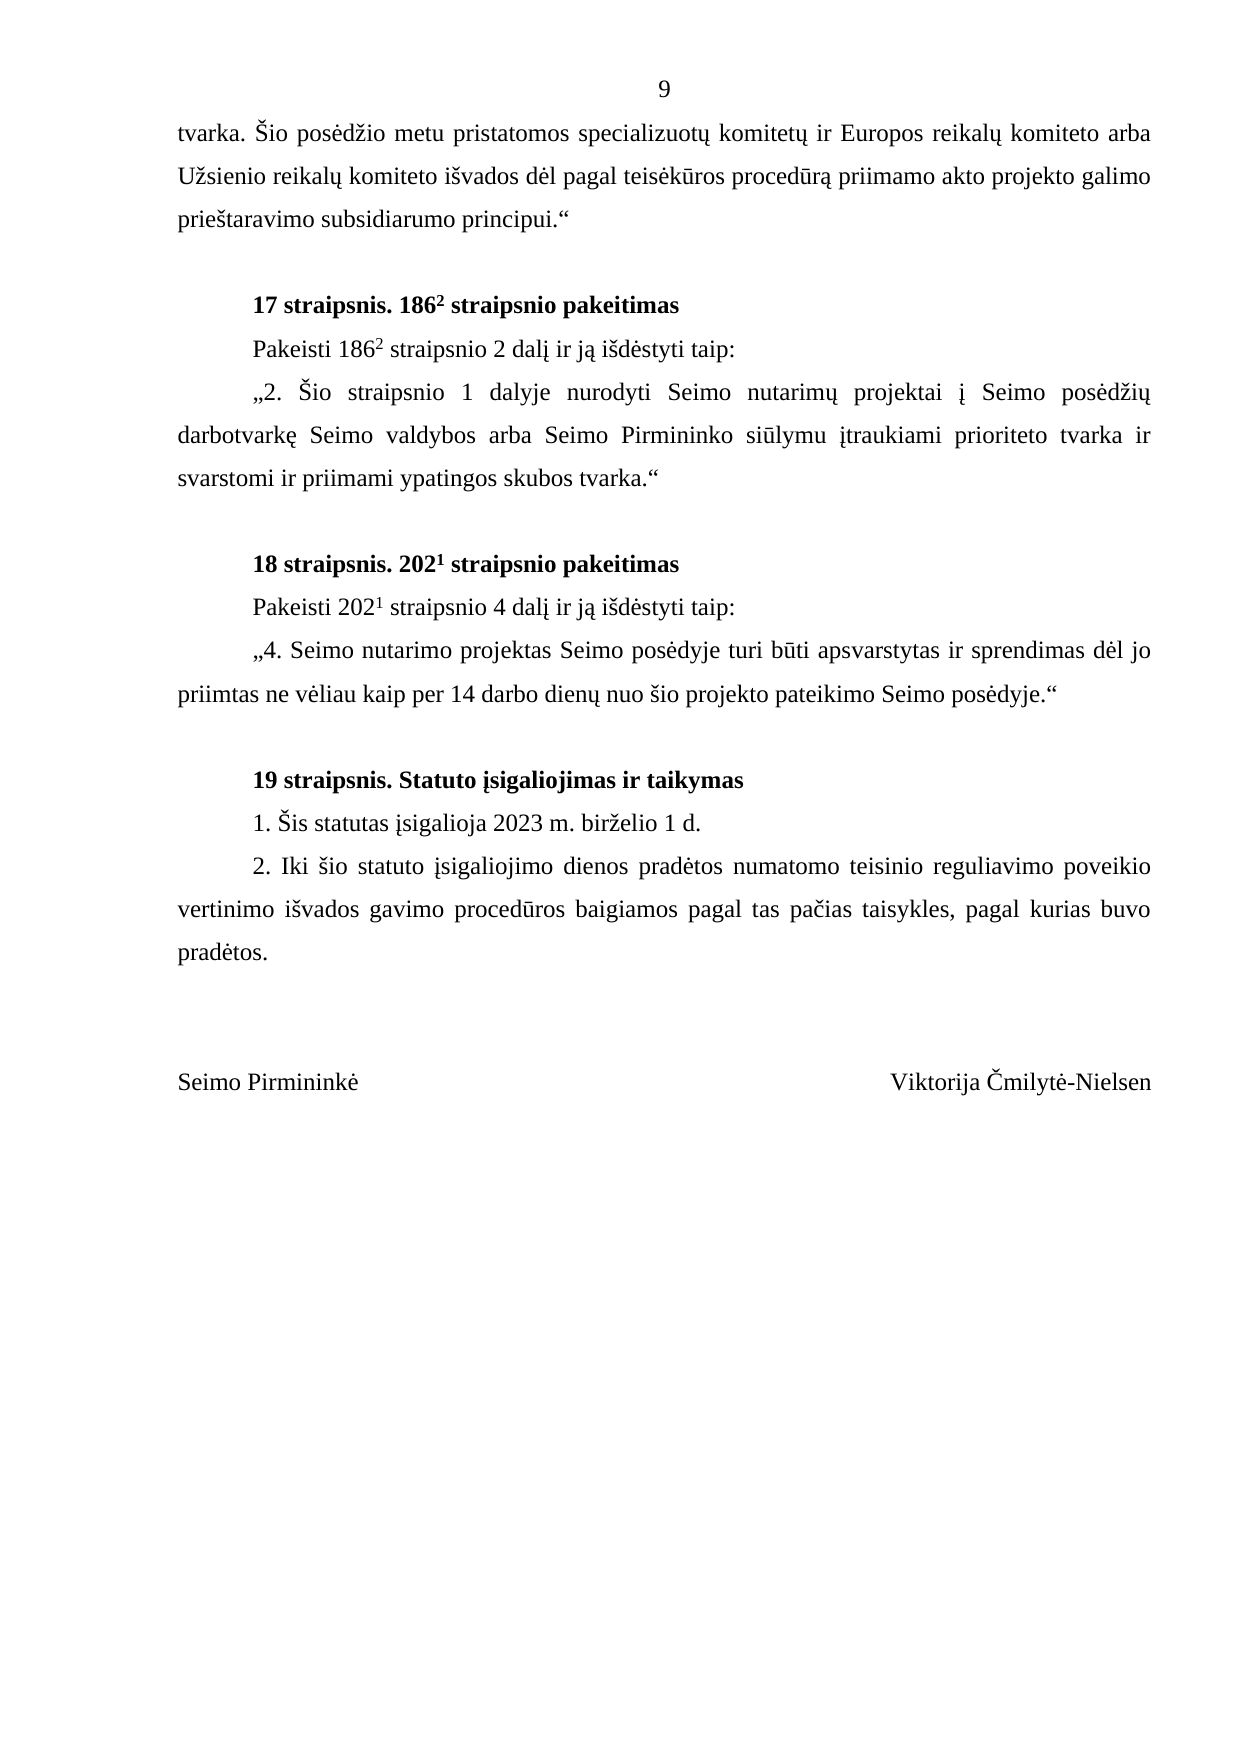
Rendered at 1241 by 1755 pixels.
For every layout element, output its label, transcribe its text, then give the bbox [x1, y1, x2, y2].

text tvarka. Šio posėdžio metu pristatomos specializuotų komitetų ir Europos reikalų komiteto arba Užsienio reikalų komiteto išvados dėl pagal teisėkūros procedūrą priimamo akto projekto galimo prieštaravimo subsidiarumo principui.“ [177, 118, 1152, 233]
text 2. Iki šio statuto įsigaliojimo dienos pradėtos numatomo teisinio reguliavimo poveikio vertinimo išvados gavimo procedūros baigiamos pagal tas pačias taisykles, pagal kurias buvo pradėtos. [177, 851, 1152, 966]
text „4. Seimo nutarimo projektas Seimo posėdyje turi būti apsvarstytas ir sprendimas dėl jo priimtas ne vėliau kaip per 14 darbo dienų nuo šio projekto pateikimo Seimo posėdyje.“ [177, 636, 1152, 707]
text Pakeisti 2021 straipsnio 4 dalį ir ją išdėstyti taip: [177, 592, 1152, 621]
text Seimo Pirmininkė Viktorija Čmilytė-Nielsen [177, 1067, 1152, 1096]
text „2. Šio straipsnio 1 dalyje nurodyti Seimo nutarimų projektai į Seimo posėdžių darbotvarkę Seimo valdybos arba Seimo Pirmininko siūlymu įtraukiami prioriteto tvarka ir svarstomi ir priimami ypatingos skubos tvarka.“ [177, 377, 1152, 492]
text 1. Šis statutas įsigalioja 2023 m. birželio 1 d. [177, 808, 1152, 837]
text 17 straipsnis. 1862 straipsnio pakeitimas [177, 291, 1152, 319]
text 18 straipsnis. 2021 straipsnio pakeitimas [177, 549, 1152, 578]
text Pakeisti 1862 straipsnio 2 dalį ir ją išdėstyti taip: [177, 334, 1152, 362]
text 19 straipsnis. Statuto įsigaliojimas ir taikymas [177, 765, 1152, 794]
